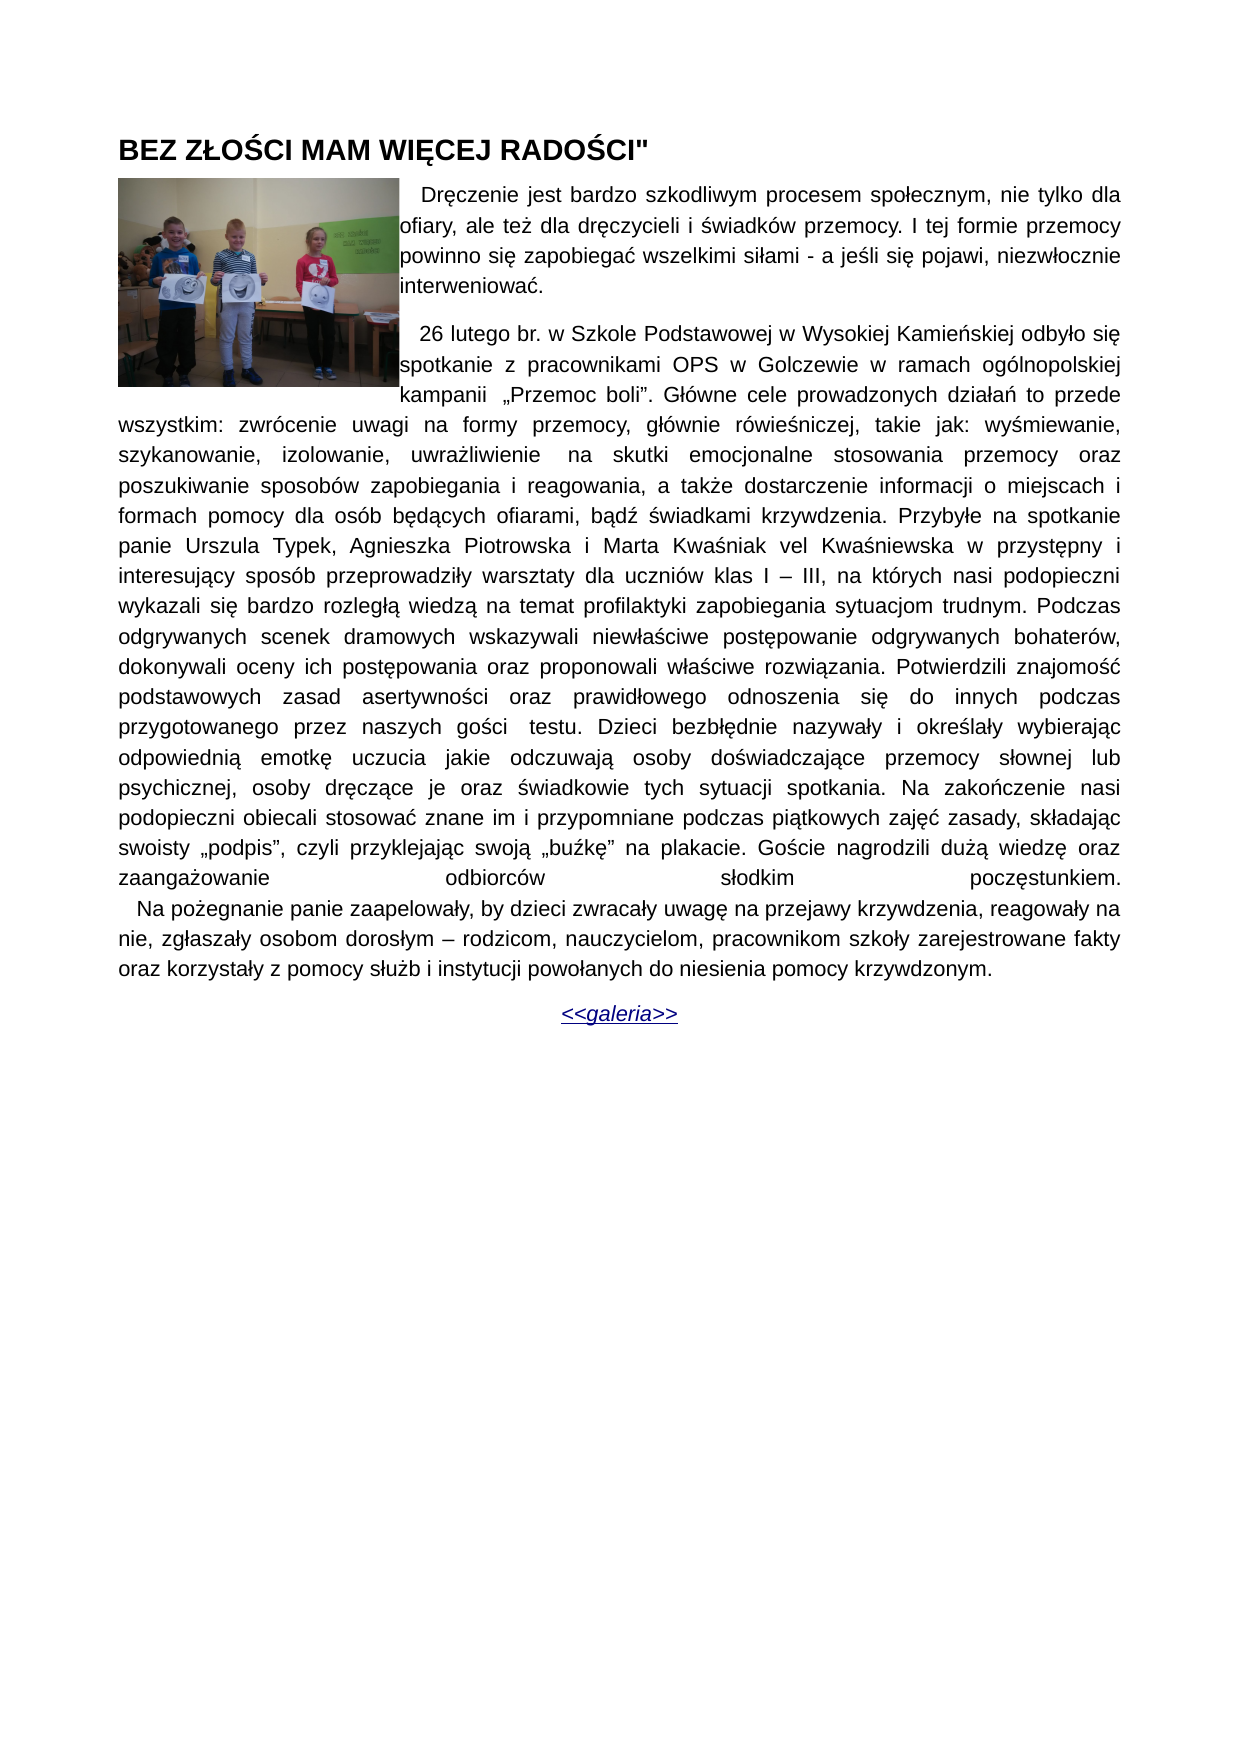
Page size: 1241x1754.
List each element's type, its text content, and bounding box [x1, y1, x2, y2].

text 26 lutego br. w Szkole Podstawowej w Wysokiej Kamieńskiej odbyło się spotkanie z pracownikami OPS w Golczewie w ramach ogólnopolskiej kampanii „Przemoc boli”. Główne cele prowadzonych działań to przede wszystkim: zwrócenie uwagi na formy przemocy, głównie rówieśniczej, takie jak: wyśmiewanie, szykanowanie, izolowanie, uwrażliwienie na skutki emocjonalne stosowania przemocy oraz poszukiwanie sposobów zapobiegania i reagowania, a także dostarczenie informacji o miejscach i formach pomocy dla osób będących ofiarami, bądź świadkami krzywdzenia. Przybyłe na spotkanie panie Urszula Typek, Agnieszka Piotrowska i Marta Kwaśniak vel Kwaśniewska w przystępny i interesujący sposób przeprowadziły warsztaty dla uczniów klas I – III, na których nasi podopieczni wykazali się bardzo rozległą wiedzą na temat profilaktyki zapobiegania sytuacjom trudnym. Podczas odgrywanych scenek dramowych wskazywali niewłaściwe postępowanie odgrywanych bohaterów, dokonywali oceny ich postępowania oraz proponowali właściwe rozwiązania. Potwierdzili znajomość podstawowych zasad asertywności oraz prawidłowego odnoszenia się do innych podczas przygotowanego przez naszych gości testu. Dzieci bezbłędnie nazywały i określały wybierając odpowiednią emotkę uczucia jakie odczuwają osoby doświadczające przemocy słownej lub psychicznej, osoby dręczące je oraz świadkowie tych sytuacji spotkania. Na zakończenie nasi podopieczni obiecali stosować znane im i przypomniane podczas piątkowych zajęć zasady, składając swoisty „podpis”, czyli przyklejając swoją „buźkę” na plakacie. Goście nagrodzili dużą wiedzę oraz zaangażowanie odbiorców słodkim poczęstunkiem. Na pożegnanie panie zaapelowały, by dzieci zwracały uwagę na przejawy krzywdzenia, reagowały na nie, zgłaszały osobom dorosłym – rodzicom, nauczycielom, pracownikom szkoły zarejestrowane fakty oraz korzystały z pomocy służb i instytucji powołanych do niesienia pomocy krzywdzonym. [118, 318, 1122, 981]
subtitle BEZ ZŁOŚCI MAM WIĘCEJ RADOŚCI" [118, 133, 1122, 166]
picture [118, 178, 400, 387]
text Dręczenie jest bardzo szkodliwym procesem społecznym, nie tylko dla ofiary, ale też dla dręczycieli i świadków przemocy. I tej formie przemocy powinno się zapobiegać wszelkimi siłami - a jeśli się pojawi, niezwłocznie interweniować. [400, 179, 1122, 298]
text <<galeria>> [118, 1001, 1122, 1026]
